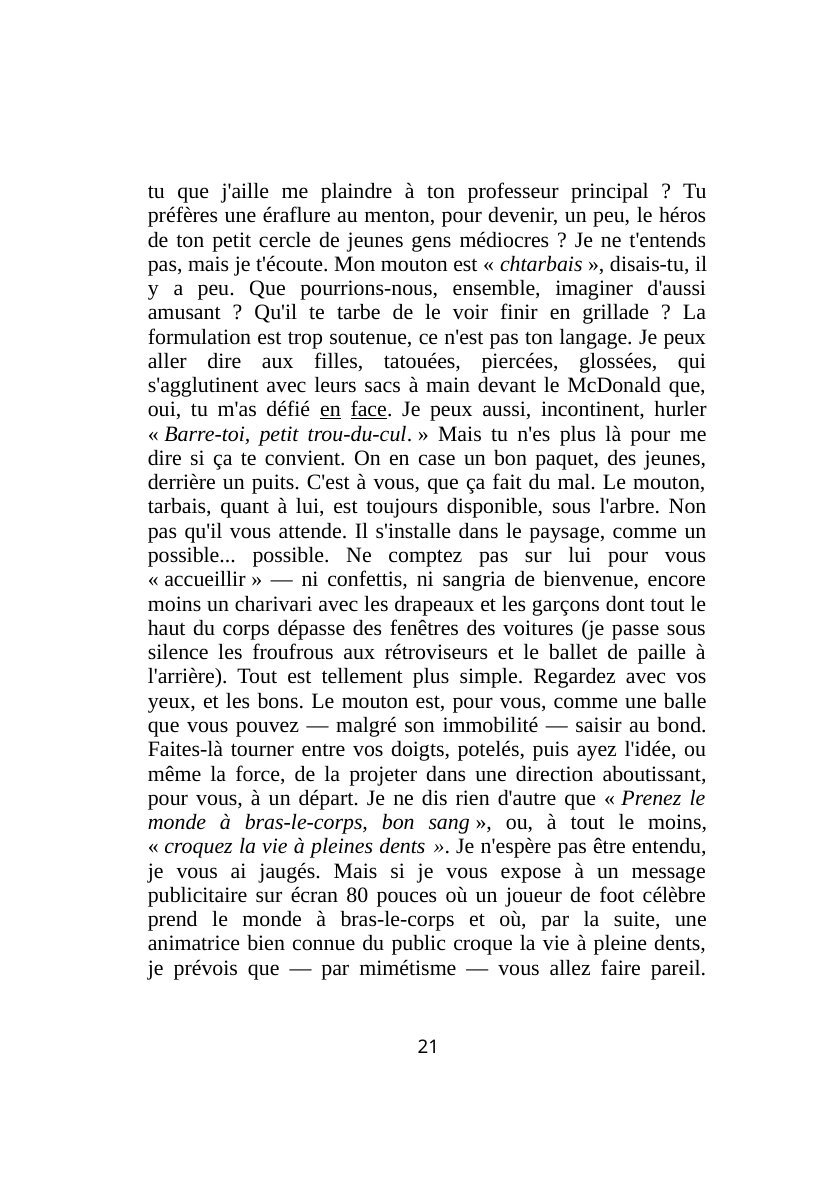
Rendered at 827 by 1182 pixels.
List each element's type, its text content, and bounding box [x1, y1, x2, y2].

text tu que j'aille me plaindre à ton professeur principal ? Tu préfères une éraflure au menton, pour devenir, un peu, le héros de ton petit cercle de jeunes gens médiocres ? Je ne t'entends pas, mais je t'écoute. Mon mouton est « chtarbais », disais-tu, il y a peu. Que pourrions-nous, ensemble, imaginer d'aussi amusant ? Qu'il te tarbe de le voir finir en grillade ? La formulation est trop soutenue, ce n'est pas ton langage. Je peux aller dire aux filles, tatouées, piercées, glossées, qui s'agglutinent avec leurs sacs à main devant le McDonald que, oui, tu m'as défié en face. Je peux aussi, incontinent, hurler « Barre-toi, petit trou-du-cul. » Mais tu n'es plus là pour me dire si ça te convient. On en case un bon paquet, des jeunes, derrière un puits. C'est à vous, que ça fait du mal. Le mouton, tarbais, quant à lui, est toujours disponible, sous l'arbre. Non pas qu'il vous attende. Il s'installe dans le paysage, comme un possible... possible. Ne comptez pas sur lui pour vous « accueillir » — ni confettis, ni sangria de bienvenue, encore moins un charivari avec les drapeaux et les garçons dont tout le haut du corps dépasse des fenêtres des voitures (je passe sous silence les froufrous aux rétroviseurs et le ballet de paille à l'arrière). Tout est tellement plus simple. Regardez avec vos yeux, et les bons. Le mouton est, pour vous, comme une balle que vous pouvez — malgré son immobilité — saisir au bond. Faites-là tourner entre vos doigts, potelés, puis ayez l'idée, ou même la force, de la projeter dans une direction aboutissant, pour vous, à un départ. Je ne dis rien d'autre que « Prenez le monde à bras-le-corps, bon sang », ou, à tout le moins, « croquez la vie à pleines dents ». Je n'espère pas être entendu, je vous ai jaugés. Mais si je vous expose à un message publicitaire sur écran 80 pouces où un joueur de foot célèbre prend le monde à bras-le-corps et où, par la suite, une animatrice bien connue du public croque la vie à pleine dents, je prévois que — par mimétisme — vous allez faire pareil. [148, 179, 707, 980]
